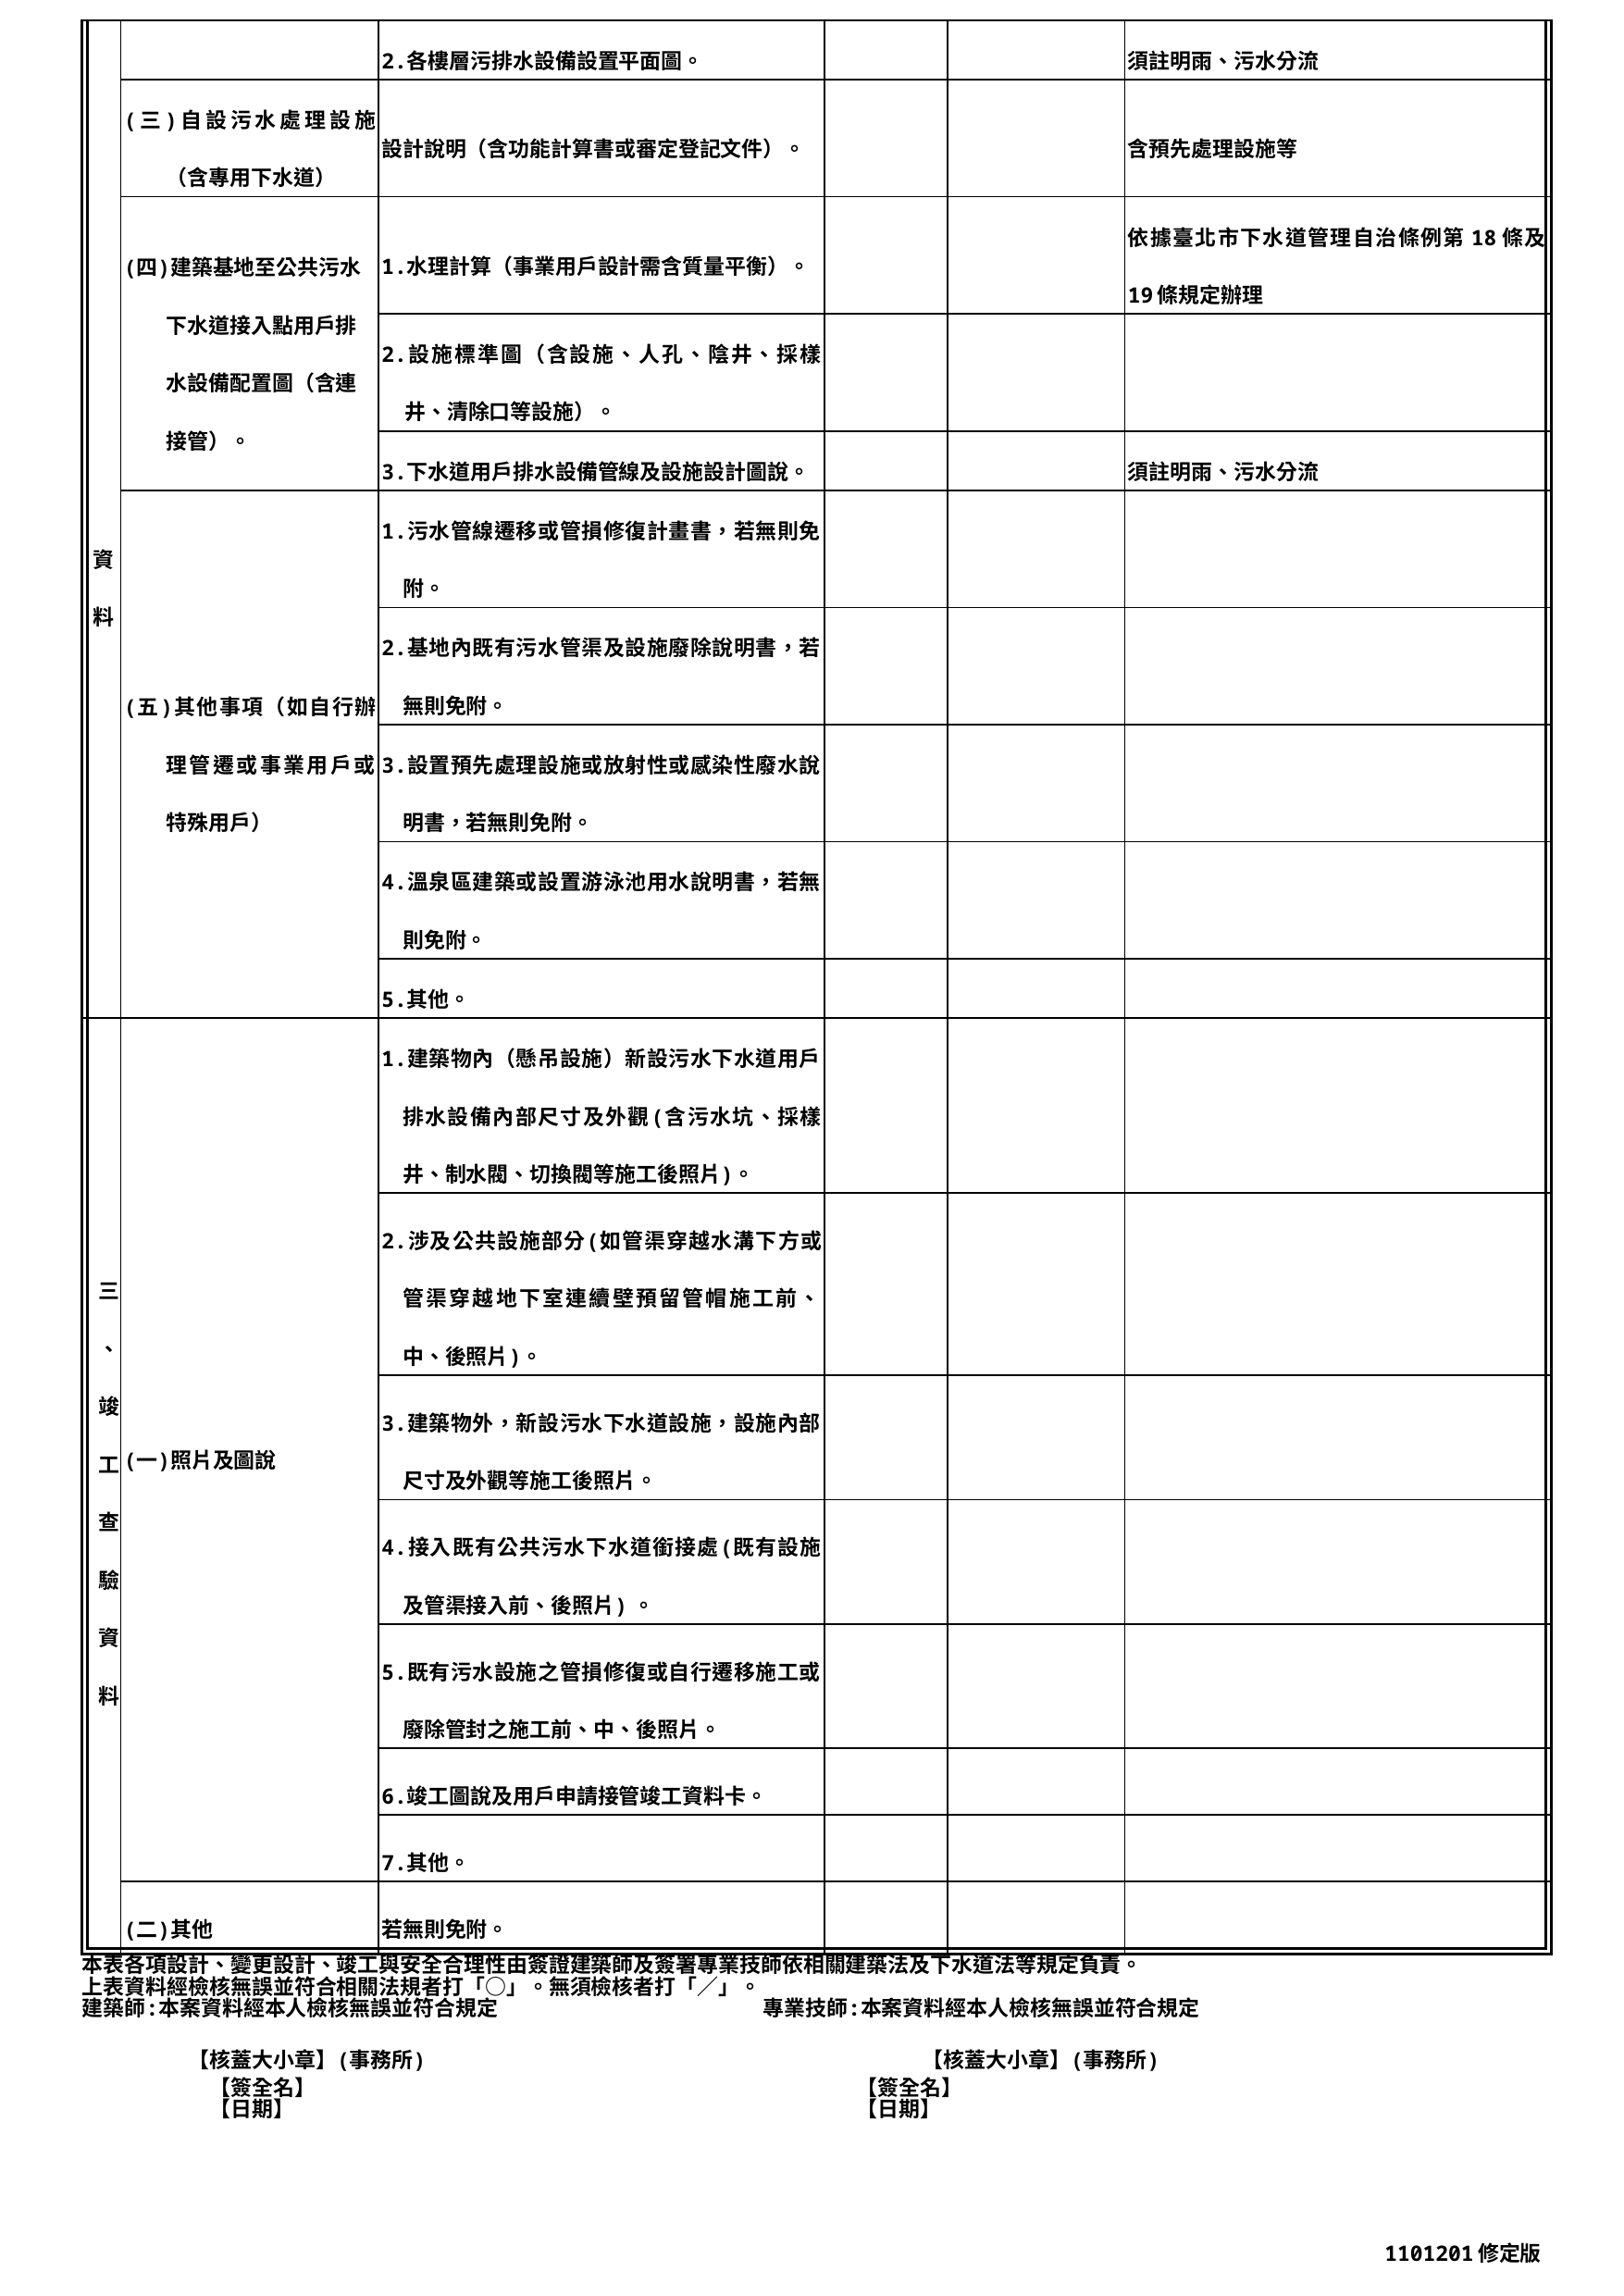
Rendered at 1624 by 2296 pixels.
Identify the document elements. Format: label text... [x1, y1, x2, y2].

table_cell 資料 [89, 21, 120, 1017]
table_cell (一)照片及圖說 [121, 1019, 378, 1880]
table_cell (二)其他 [121, 1882, 378, 1947]
table_cell [948, 1500, 1124, 1623]
table_cell [825, 432, 947, 490]
table_cell 依據臺北市下水道管理自治條例第18條及19條規定辦理 [1125, 197, 1544, 313]
table_cell (四)建築基地至公共污水下水道接入點用戶排水設備配置圖（含連接管）。 [121, 197, 378, 490]
text 本表各項設計、變更設計、竣工與安全合理性由簽證建築師及簽署專業技師依相關建築法及下水道法等規定負責。 [82, 1955, 1542, 1978]
table_cell 3.建築物外，新設污水下水道設施，設施內部尺寸及外觀等施工後照片。 [379, 1376, 824, 1498]
table_cell [825, 21, 947, 79]
table_cell 2.設施標準圖（含設施、人孔、陰井、採樣井、清除口等設施）。 [379, 315, 824, 430]
table_cell [825, 608, 947, 724]
text 【核蓋大小章】(事務所) 【核蓋大小章】(事務所) [82, 2020, 1542, 2079]
table_cell [825, 81, 947, 196]
table_cell [1125, 842, 1544, 958]
table_cell [1125, 491, 1544, 607]
table_cell [825, 1376, 947, 1498]
table_cell [825, 1194, 947, 1374]
table_cell 設計說明（含功能計算書或審定登記文件）。 [379, 81, 824, 196]
table_cell (五)其他事項（如自行辦理管遷或事業用戶或特殊用戶） [121, 491, 378, 1017]
table_cell [948, 1376, 1124, 1498]
table_cell [825, 960, 947, 1017]
table_cell 5.其他。 [379, 960, 824, 1017]
table_cell 1.污水管線遷移或管損修復計畫書，若無則免附。 [379, 491, 824, 607]
table_cell [825, 1625, 947, 1747]
table_cell 1.建築物內（懸吊設施）新設污水下水道用戶排水設備內部尺寸及外觀(含污水坑、採樣井、制水閥、切換閥等施工後照片)。 [379, 1019, 824, 1192]
table_cell 7.其他。 [379, 1816, 824, 1880]
table_cell [1125, 1625, 1544, 1747]
table_cell [1125, 315, 1544, 430]
table_cell [948, 1625, 1124, 1747]
table_cell [825, 491, 947, 607]
table_cell [948, 197, 1124, 313]
table_cell [1125, 1500, 1544, 1623]
table_cell [1125, 1194, 1544, 1374]
table_cell [948, 432, 1124, 490]
table_cell (三)自設污水處理設施（含專用下水道） [121, 81, 378, 196]
table_cell [948, 315, 1124, 430]
table_cell 2.涉及公共設施部分(如管渠穿越水溝下方或管渠穿越地下室連續壁預留管帽施工前、中、後照片)。 [379, 1194, 824, 1374]
table_cell [948, 608, 1124, 724]
table_cell [948, 1194, 1124, 1374]
table_cell 1.水理計算（事業用戶設計需含質量平衡）。 [379, 197, 824, 313]
table_cell 2.基地內既有污水管渠及設施廢除說明書，若無則免附。 [379, 608, 824, 724]
table_cell [948, 1882, 1124, 1947]
table_cell 4.接入既有公共污水下水道銜接處(既有設施及管渠接入前、後照片) 。 [379, 1500, 824, 1623]
table_cell [825, 1816, 947, 1880]
table_cell [948, 1019, 1124, 1192]
table_cell [825, 1019, 947, 1192]
table_cell [1125, 1816, 1544, 1880]
table_cell [1125, 1882, 1544, 1947]
table_cell [1125, 1376, 1544, 1498]
text 【簽全名】 【簽全名】 [82, 2079, 1542, 2100]
table_cell [948, 726, 1124, 841]
table_cell [825, 1500, 947, 1623]
table_cell [1125, 608, 1544, 724]
table_cell [121, 21, 378, 79]
table_cell 三、竣工查驗資料 [89, 1019, 120, 1947]
table_cell [825, 1882, 947, 1947]
table_cell [948, 960, 1124, 1017]
table_cell 須註明雨、污水分流 [1125, 21, 1544, 79]
table_cell [825, 315, 947, 430]
table_cell [948, 491, 1124, 607]
table_cell 3.設置預先處理設施或放射性或感染性廢水說明書，若無則免附。 [379, 726, 824, 841]
text 【日期】 【日期】 [82, 2100, 1542, 2121]
text 上表資料經檢核無誤並符合相關法規者打「○」。無須檢核者打「／」。 [82, 1978, 1542, 1999]
table_cell [825, 1749, 947, 1814]
table_cell 若無則免附。 [379, 1882, 824, 1947]
table_cell [825, 197, 947, 313]
table_cell [948, 842, 1124, 958]
table_cell [1125, 1019, 1544, 1192]
table_cell [948, 1816, 1124, 1880]
table_cell [948, 21, 1124, 79]
table_cell 5.既有污水設施之管損修復或自行遷移施工或廢除管封之施工前、中、後照片。 [379, 1625, 824, 1747]
table_cell [825, 726, 947, 841]
table_cell 6.竣工圖說及用戶申請接管竣工資料卡。 [379, 1749, 824, 1814]
text 建築師:本案資料經本人檢核無誤並符合規定 專業技師:本案資料經本人檢核無誤並符合規定 [82, 1999, 1542, 2020]
table_cell [825, 842, 947, 958]
table_cell [948, 81, 1124, 196]
table_cell 4.溫泉區建築或設置游泳池用水說明書，若無則免附。 [379, 842, 824, 958]
table_cell [1125, 960, 1544, 1017]
table_cell 含預先處理設施等 [1125, 81, 1544, 196]
table_cell [1125, 726, 1544, 841]
table_cell 須註明雨、污水分流 [1125, 432, 1544, 490]
table_cell [1125, 1749, 1544, 1814]
table_cell [948, 1749, 1124, 1814]
